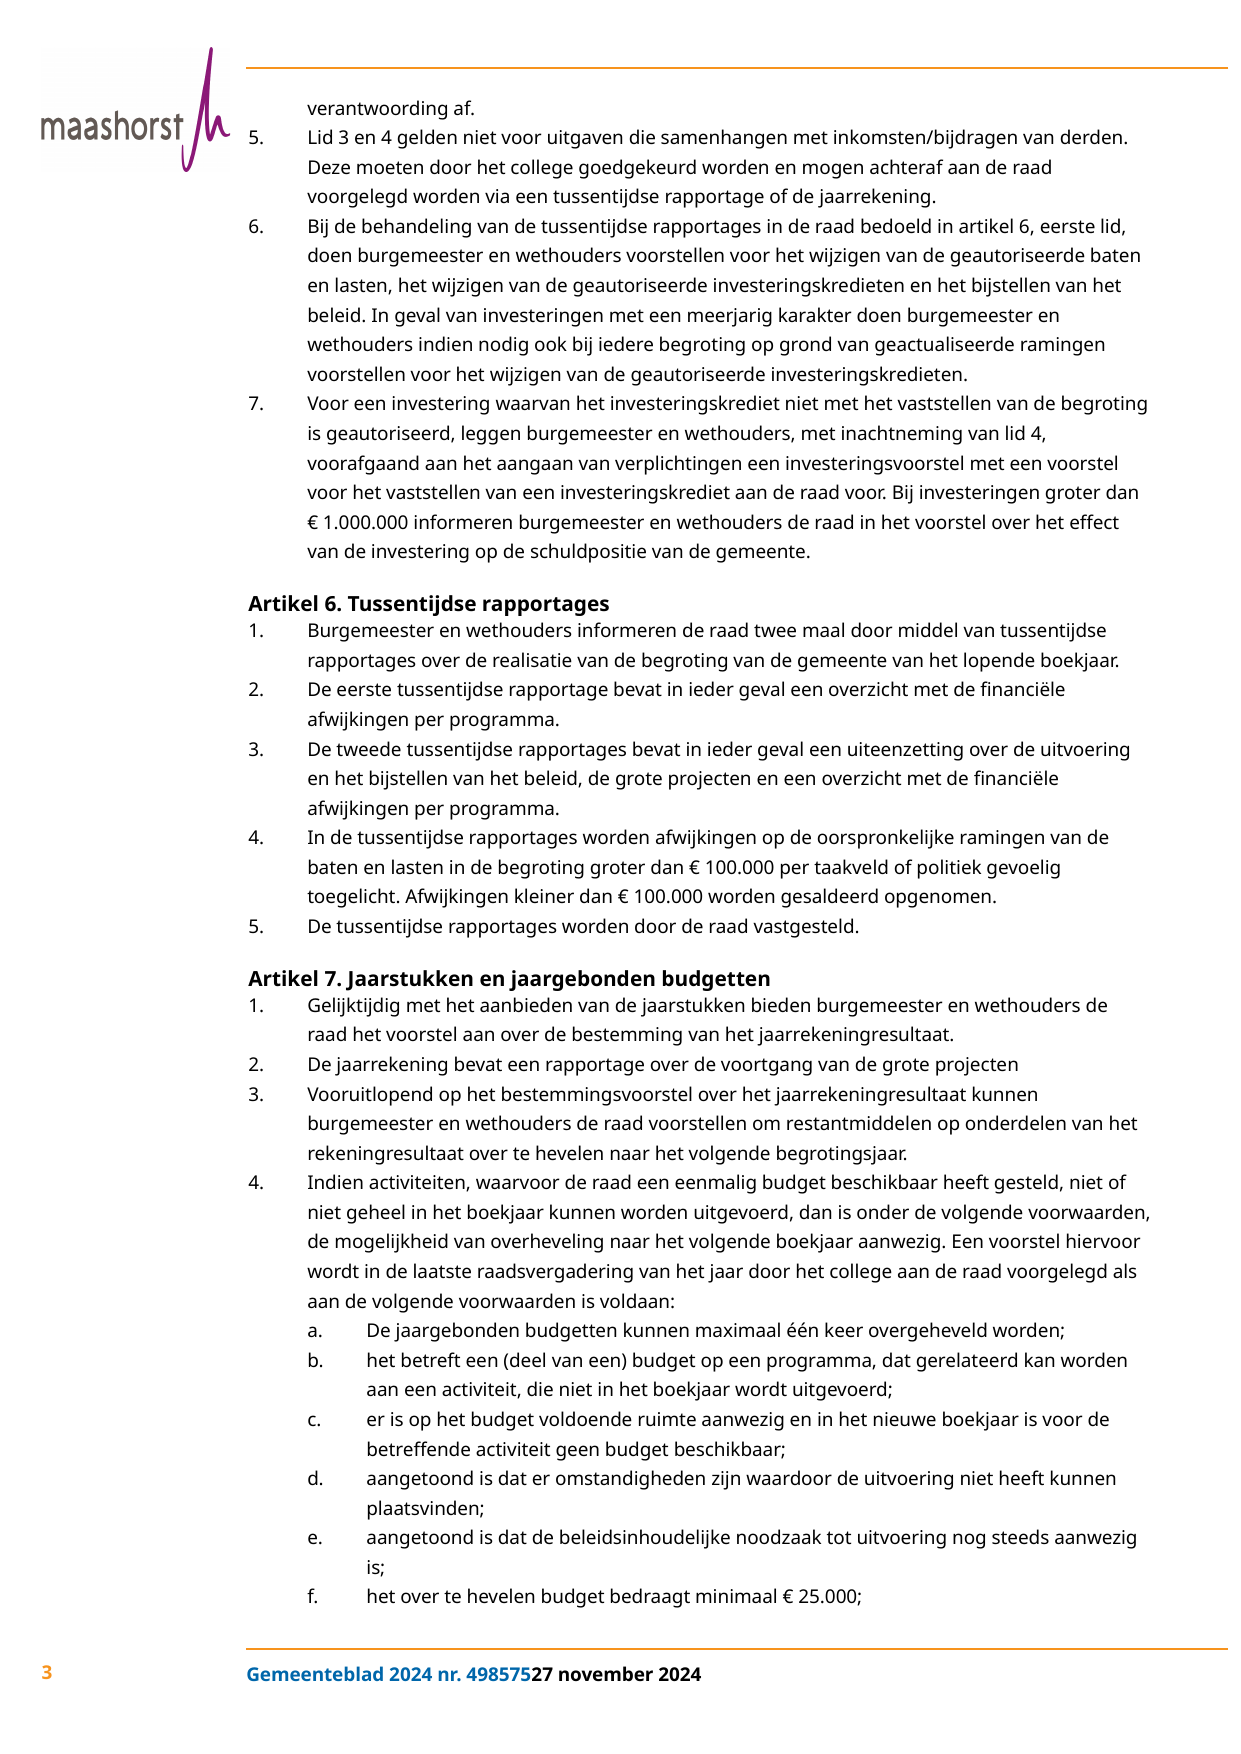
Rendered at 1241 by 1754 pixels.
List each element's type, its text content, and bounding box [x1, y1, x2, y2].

list Voor een investering waarvan het investeringskrediet niet met het vaststellen van de begroting is geautoriseerd, leggen burgemeester en wethouders, met inachtneming van lid 4, voorafgaand aan het aangaan van verplichtingen een investeringsvoorstel met een voorstel voor het vaststellen van een investeringskrediet aan de raad voor. Bij investeringen groter dan € 1.000.000 informeren burgemeester en wethouders de raad in het voorstel over het effect van de investering op de schuldpositie van de gemeente. [248, 391, 1152, 564]
list Burgemeester en wethouders informeren de raad twee maal door middel van tussentijdse rapportages over de realisatie van de begroting van de gemeente van het lopende boekjaar. [248, 617, 1152, 673]
list Vooruitlopend op het bestemmingsvoorstel over het jaarrekeningresultaat kunnen burgemeester en wethouders de raad voorstellen om restantmiddelen op onderdelen van het rekeningresultaat over te hevelen naar het volgende begrotingsjaar. [248, 1081, 1152, 1166]
list In de tussentijdse rapportages worden afwijkingen op de oorspronkelijke ramingen van de baten en lasten in de begroting groter dan € 100.000 per taakveld of politiek gevoelig toegelicht. Afwijkingen kleiner dan € 100.000 worden gesaldeerd opgenomen. [248, 824, 1152, 909]
list De jaarrekening bevat een rapportage over de voortgang van de grote projecten [248, 1051, 1152, 1077]
list Gelijktijdig met het aanbieden van de jaarstukken bieden burgemeester en wethouders de raad het voorstel aan over de bestemming van het jaarrekeningresultaat. [248, 992, 1152, 1047]
text Artikel 7. Jaarstukken en jaargebonden budgetten [248, 964, 1152, 992]
list De eerste tussentijdse rapportage bevat in ieder geval een overzicht met de financiële afwijkingen per programma. [248, 677, 1152, 732]
list De tweede tussentijdse rapportages bevat in ieder geval een uiteenzetting over de uitvoering en het bijstellen van het beleid, de grote projecten en een overzicht met de financiële afwijkingen per programma. [248, 736, 1152, 821]
list het over te hevelen budget bedraagt minimaal € 25.000; [307, 1584, 1152, 1609]
list Lid 3 en 4 gelden niet voor uitgaven die samenhangen met inkomsten/bijdragen van derden. Deze moeten door het college goedgekeurd worden en mogen achteraf aan de raad voorgelegd worden via een tussentijdse rapportage of de jaarrekening. [248, 124, 1152, 209]
list het betreft een (deel van een) budget op een programma, dat gerelateerd kan worden aan een activiteit, die niet in het boekjaar wordt uitgevoerd; [307, 1347, 1152, 1402]
list verantwoording af. [248, 95, 1152, 121]
list aangetoond is dat er omstandigheden zijn waardoor de uitvoering niet heeft kunnen plaatsvinden; [307, 1465, 1152, 1521]
list er is op het budget voldoende ruimte aanwezig en in het nieuwe boekjaar is voor de betreffende activiteit geen budget beschikbaar; [307, 1406, 1152, 1462]
picture [41, 47, 231, 172]
list De jaargebonden budgetten kunnen maximaal één keer overgeheveld worden; [307, 1317, 1152, 1343]
list Indien activiteiten, waarvoor de raad een eenmalig budget beschikbaar heeft gesteld, niet of niet geheel in het boekjaar kunnen worden uitgevoerd, dan is onder de volgende voorwaarden, de mogelijkheid van overheveling naar het volgende boekjaar aanwezig. Een voorstel hiervoor wordt in de laatste raadsvergadering van het jaar door het college aan de raad voorgelegd als aan de volgende voorwaarden is voldaan: [248, 1169, 1152, 1314]
text Artikel 6. Tussentijdse rapportages [248, 589, 1152, 617]
list Bij de behandeling van de tussentijdse rapportages in de raad bedoeld in artikel 6, eerste lid, doen burgemeester en wethouders voorstellen voor het wijzigen van de geautoriseerde baten en lasten, het wijzigen van de geautoriseerde investeringskredieten en het bijstellen van het beleid. In geval van investeringen met een meerjarig karakter doen burgemeester en wethouders indien nodig ook bij iedere begroting op grond van geactualiseerde ramingen voorstellen voor het wijzigen van de geautoriseerde investeringskredieten. [248, 213, 1152, 387]
list aangetoond is dat de beleidsinhoudelijke noodzaak tot uitvoering nog steeds aanwezig is; [307, 1524, 1152, 1580]
list De tussentijdse rapportages worden door de raad vastgesteld. [248, 913, 1152, 939]
